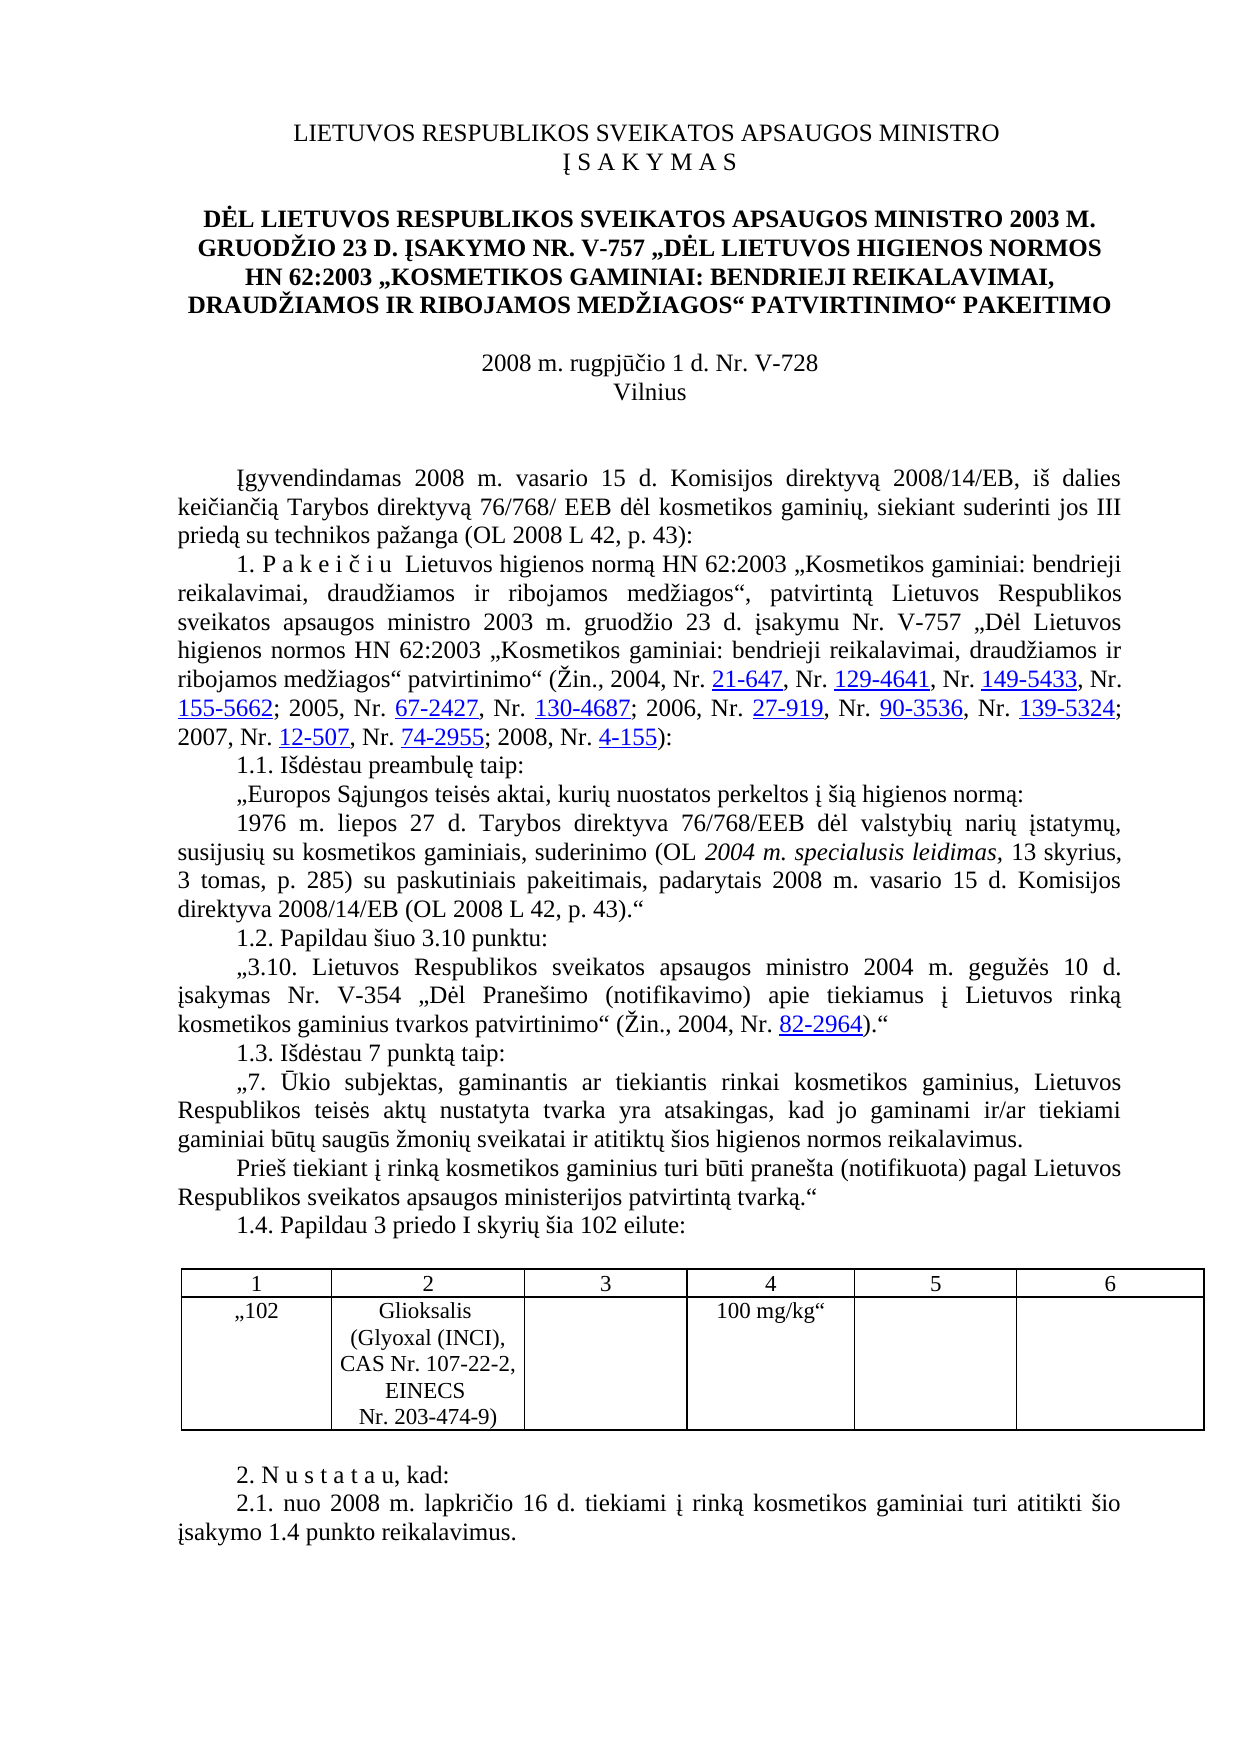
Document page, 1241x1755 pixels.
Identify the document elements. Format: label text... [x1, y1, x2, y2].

text 1.3. Išdėstau 7 punktą taip: [177, 1038, 1122, 1067]
text „Europos Sąjungos teisės aktai, kurių nuostatos perkeltos į šią higienos normą: [177, 779, 1122, 808]
table_header 2 [332, 1270, 524, 1296]
text ĮSAKYMAS [177, 147, 1122, 176]
text 1.2. Papildau šiuo 3.10 punktu: [177, 923, 1122, 952]
text Prieš tiekiant į rinką kosmetikos gaminius turi būti pranešta (notifikuota) pagal Lietuvos Respublikos sveikatos apsaugos ministerijos patvirtintą tvarką.“ [177, 1153, 1122, 1211]
text 1.1. Išdėstau preambulę taip: [177, 751, 1122, 779]
text 2008 m. rugpjūčio 1 d. Nr. V-728 [177, 348, 1122, 377]
text „7. Ūkio subjektas, gaminantis ar tiekiantis rinkai kosmetikos gaminius, Lietuvos Respublikos teisės aktų nustatyta tvarka yra atsakingas, kad jo gaminami ir/ar tiekiami gaminiai būtų saugūs žmonių sveikatai ir atitiktų šios higienos normos reikalavimus. [177, 1067, 1122, 1153]
text Vilnius [177, 377, 1122, 406]
table_cell [855, 1298, 1016, 1429]
text 2.1. nuo 2008 m. lapkričio 16 d. tiekiami į rinką kosmetikos gaminiai turi atitikti šio įsakymo 1.4 punkto reikalavimus. [177, 1488, 1122, 1546]
table_header 3 [525, 1270, 686, 1296]
table_header 6 [1017, 1270, 1203, 1296]
table_cell 100 mg/kg“ [688, 1298, 854, 1429]
table_header 1 [182, 1270, 331, 1296]
text „3.10. Lietuvos Respublikos sveikatos apsaugos ministro 2004 m. gegužės 10 d. įsakymas Nr. V-354 „Dėl Pranešimo (notifikavimo) apie tiekiamus į Lietuvos rinką kosmetikos gaminius tvarkos patvirtinimo“ (Žin., 2004, Nr. 82-2964).“ [177, 952, 1122, 1038]
table_cell „102 [182, 1298, 331, 1429]
table_header 4 [688, 1270, 854, 1296]
text 2. Nustatau, kad: [177, 1460, 1122, 1488]
text 1.4. Papildau 3 priedo I skyrių šia 102 eilute: [177, 1211, 1122, 1239]
table_cell Glioksalis (Glyoxal (INCI), CAS Nr. 107-22-2, EINECS Nr. 203-474-9) [332, 1298, 524, 1429]
text LIETUVOS RESPUBLIKOS SVEIKATOS APSAUGOS MINISTRO [177, 118, 1122, 147]
table_header 5 [855, 1270, 1016, 1296]
text 1. Pakeičiu Lietuvos higienos normą HN 62:2003 „Kosmetikos gaminiai: bendrieji reikalavimai, draudžiamos ir ribojamos medžiagos“, patvirtintą Lietuvos Respublikos sveikatos apsaugos ministro 2003 m. gruodžio 23 d. įsakymu Nr. V-757 „Dėl Lietuvos higienos normos HN 62:2003 „Kosmetikos gaminiai: bendrieji reikalavimai, draudžiamos ir ribojamos medžiagos“ patvirtinimo“ (Žin., 2004, Nr. 21-647, Nr. 129-4641, Nr. 149-5433, Nr. 155-5662; 2005, Nr. 67-2427, Nr. 130-4687; 2006, Nr. 27-919, Nr. 90-3536, Nr. 139-5324; 2007, Nr. 12-507, Nr. 74-2955; 2008, Nr. 4-155): [177, 549, 1122, 751]
text 1976 m. liepos 27 d. Tarybos direktyva 76/768/EEB dėl valstybių narių įstatymų, susijusių su kosmetikos gaminiais, suderinimo (OL 2004 m. specialusis leidimas, 13 skyrius, 3 tomas, p. 285) su paskutiniais pakeitimais, padarytais 2008 m. vasario 15 d. Komisijos direktyva 2008/14/EB (OL 2008 L 42, p. 43).“ [177, 808, 1122, 923]
table_cell [1017, 1298, 1203, 1429]
text Įgyvendindamas 2008 m. vasario 15 d. Komisijos direktyvą 2008/14/EB, iš dalies keičiančią Tarybos direktyvą 76/768/ EEB dėl kosmetikos gaminių, siekiant suderinti jos III priedą su technikos pažanga (OL 2008 L 42, p. 43): [177, 463, 1122, 549]
table_cell [525, 1298, 686, 1429]
text DĖL LIETUVOS RESPUBLIKOS SVEIKATOS APSAUGOS MINISTRO 2003 M. GRUODŽIO 23 D. ĮSAKYMO NR. V-757 „DĖL LIETUVOS HIGIENOS NORMOS HN 62:2003 „KOSMETIKOS GAMINIAI: BENDRIEJI REIKALAVIMAI, DRAUDŽIAMOS IR RIBOJAMOS MEDŽIAGOS“ PATVIRTINIMO“ PAKEITIMO [177, 204, 1122, 319]
